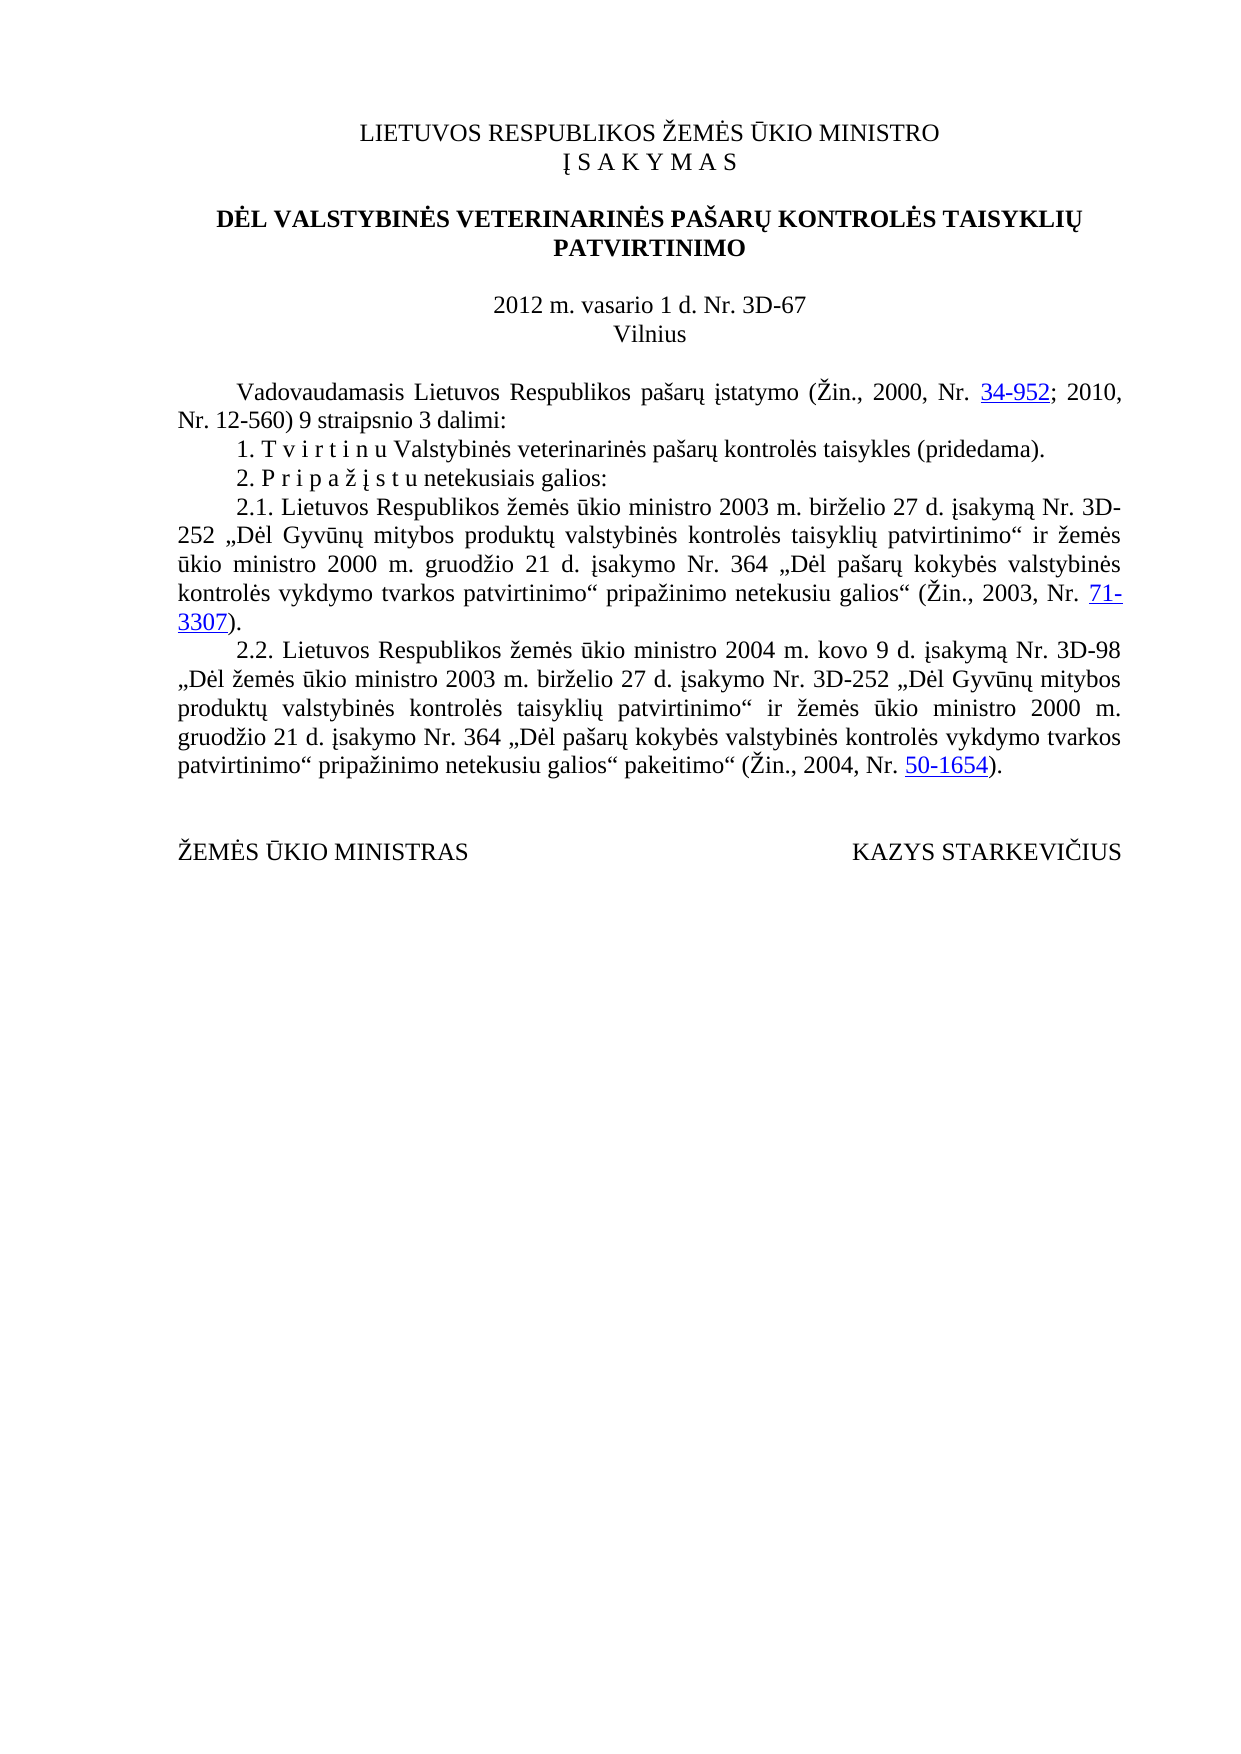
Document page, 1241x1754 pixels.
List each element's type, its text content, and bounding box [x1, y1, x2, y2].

text 2.1. Lietuvos Respublikos žemės ūkio ministro 2003 m. birželio 27 d. įsakymą Nr. 3D-252 „Dėl Gyvūnų mitybos produktų valstybinės kontrolės taisyklių patvirtinimo“ ir žemės ūkio ministro 2000 m. gruodžio 21 d. įsakymo Nr. 364 „Dėl pašarų kokybės valstybinės kontrolės vykdymo tvarkos patvirtinimo“ pripažinimo netekusiu galios“ (Žin., 2003, Nr. 71-3307). [177, 492, 1122, 636]
text 2012 m. vasario 1 d. Nr. 3D-67 [177, 291, 1122, 319]
text 2. P r i p a ž į s t u netekusiais galios: [177, 463, 1122, 492]
text Vilnius [177, 319, 1122, 348]
text 2.2. Lietuvos Respublikos žemės ūkio ministro 2004 m. kovo 9 d. įsakymą Nr. 3D-98 „Dėl žemės ūkio ministro 2003 m. birželio 27 d. įsakymo Nr. 3D-252 „Dėl Gyvūnų mitybos produktų valstybinės kontrolės taisyklių patvirtinimo“ ir žemės ūkio ministro 2000 m. gruodžio 21 d. įsakymo Nr. 364 „Dėl pašarų kokybės valstybinės kontrolės vykdymo tvarkos patvirtinimo“ pripažinimo netekusiu galios“ pakeitimo“ (Žin., 2004, Nr. 50-1654). [177, 636, 1122, 779]
text Į S A K Y M A S [177, 147, 1122, 176]
text LIETUVOS RESPUBLIKOS ŽEMĖS ŪKIO MINISTRO [177, 118, 1122, 147]
text Vadovaudamasis Lietuvos Respublikos pašarų įstatymo (Žin., 2000, Nr. 34-952; 2010, Nr. 12-560) 9 straipsnio 3 dalimi: [177, 377, 1122, 434]
text 1. T v i r t i n u Valstybinės veterinarinės pašarų kontrolės taisykles (pridedama). [177, 434, 1122, 463]
text Žemės ūkio ministras Kazys Starkevičius [177, 837, 1122, 866]
text DĖL VALSTYBINĖS VETERINARINĖS PAŠARŲ KONTROLĖS TAISYKLIŲ PATVIRTINIMO [177, 204, 1122, 262]
